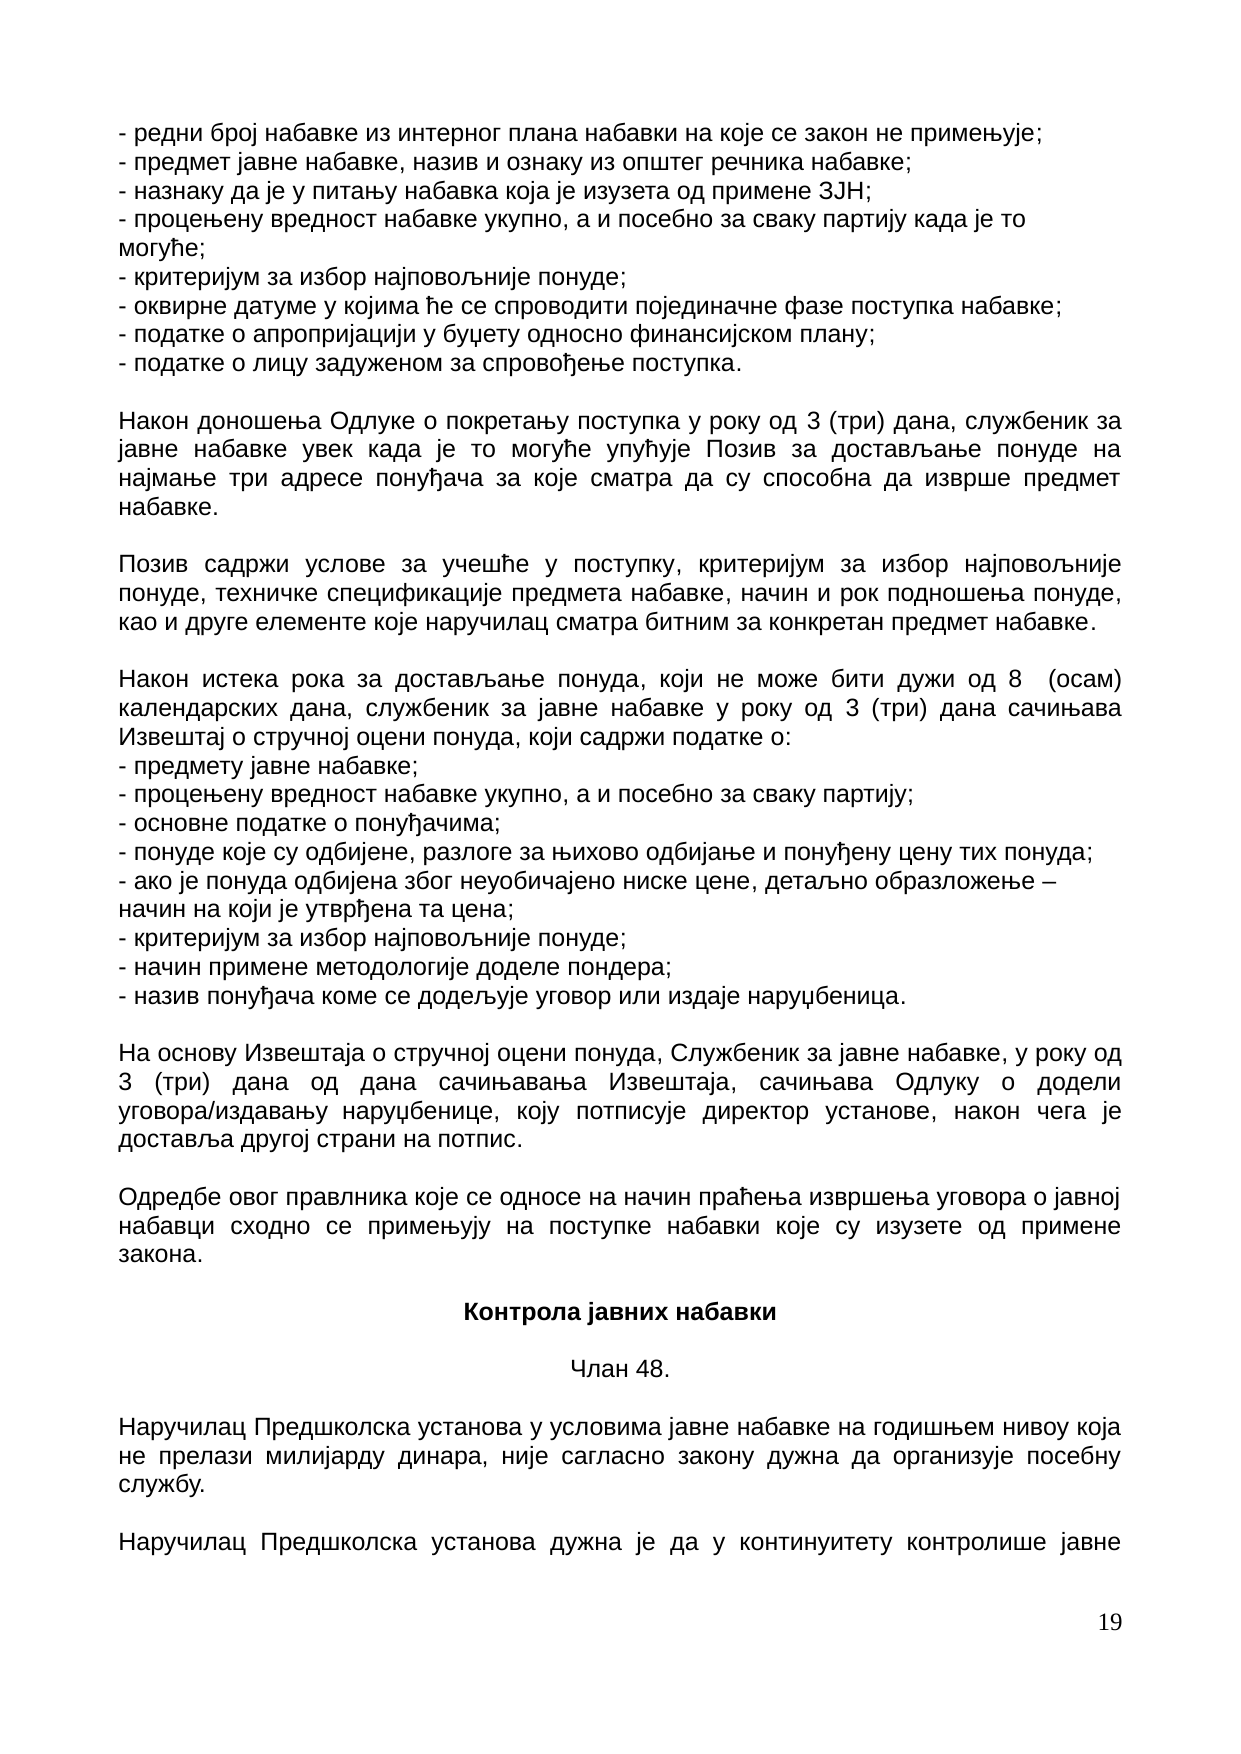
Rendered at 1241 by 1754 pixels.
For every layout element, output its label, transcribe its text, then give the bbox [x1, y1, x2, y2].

text Наручилац Предшколска установа дужна је да у континуитету контролише јавне [118, 1527, 1122, 1556]
text Наручилац Предшколска установа у условима јавне набавке на годишњем нивоу која не прелази милијарду динара, није сагласно закону дужна да организује посебну службу. [118, 1412, 1122, 1498]
text - податке о апропријацији у буџету односно финансијском плану; [118, 319, 1122, 348]
text - критеријум за избор најповољније понуде; [118, 262, 1122, 291]
text - предмету јавне набавке; [118, 751, 1122, 779]
text могуће; [118, 233, 1122, 262]
text Контрола јавних набавки [118, 1297, 1122, 1326]
text - процењену вредност набавке укупно, а и посебно за сваку партију; [118, 779, 1122, 808]
text - назив понуђача коме се додељује уговор или издаје наруџбеница. [118, 981, 1122, 1009]
text На основу Извештаја о стручној оцени понуда, Службеник за јавне набавке, у року од 3 (три) дана од дана сачињавања Извештаја, сачињава Одлуку о додели уговора/издавању наруџбенице, коју потписује директор установе, након чега је доставља другој страни на потпис. [118, 1038, 1122, 1153]
text Члан 48. [118, 1354, 1122, 1383]
text - предмет јавне набавке, назив и ознаку из општег речника набавке; [118, 147, 1122, 176]
text - ако је понуда одбијена због неуобичајено ниске цене, детаљно образложење – [118, 866, 1122, 894]
text - основне податке о понуђачима; [118, 808, 1122, 837]
text Након истека рока за достављање понуда, који не може бити дужи од 8 (осам) календарских дана, службеник за јавне набавке у року од 3 (три) дана сачињава Извештај о стручној оцени понуда, који садржи податке о: [118, 664, 1122, 751]
text - начин примене методологије доделе пондера; [118, 952, 1122, 981]
text - податке о лицу задуженом за спровођење поступка. [118, 348, 1122, 377]
text Одредбе овог правлника које се односе на начин праћења извршења уговора о јавној набавци сходно се примењују на поступке набавки које су изузете од примене закона. [118, 1182, 1122, 1268]
text - процењену вредност набавке укупно, а и посебно за сваку партију када је то [118, 204, 1122, 233]
text - критеријум за избор најповољније понуде; [118, 923, 1122, 952]
text начин на који је утврђена та цена; [118, 894, 1122, 923]
text Након доношења Одлуке о покретању поступка у року од 3 (три) дана, службеник за јавне набавке увек када је то могуће упућује Позив за достављање понуде на најмање три адресе понуђача за које сматра да су способна да изврше предмет набавке. [118, 406, 1122, 521]
text Позив садржи услове за учешће у поступку, критеријум за избор најповољније понуде, техничке спецификације предмета набавке, начин и рок подношења понуде, као и друге елементе које наручилац сматра битним за конкретан предмет набавке. [118, 549, 1122, 636]
text - назнаку да је у питању набавка која је изузета од примене ЗЈН; [118, 176, 1122, 204]
text - оквирне датуме у којима ће се спроводити појединачне фазе поступка набавке; [118, 291, 1122, 319]
text - понуде које су одбијене, разлоге за њихово одбијање и понуђену цену тих понуда; [118, 837, 1122, 866]
text - редни број набавке из интерног плана набавки на које се закон не примењује; [118, 118, 1122, 147]
